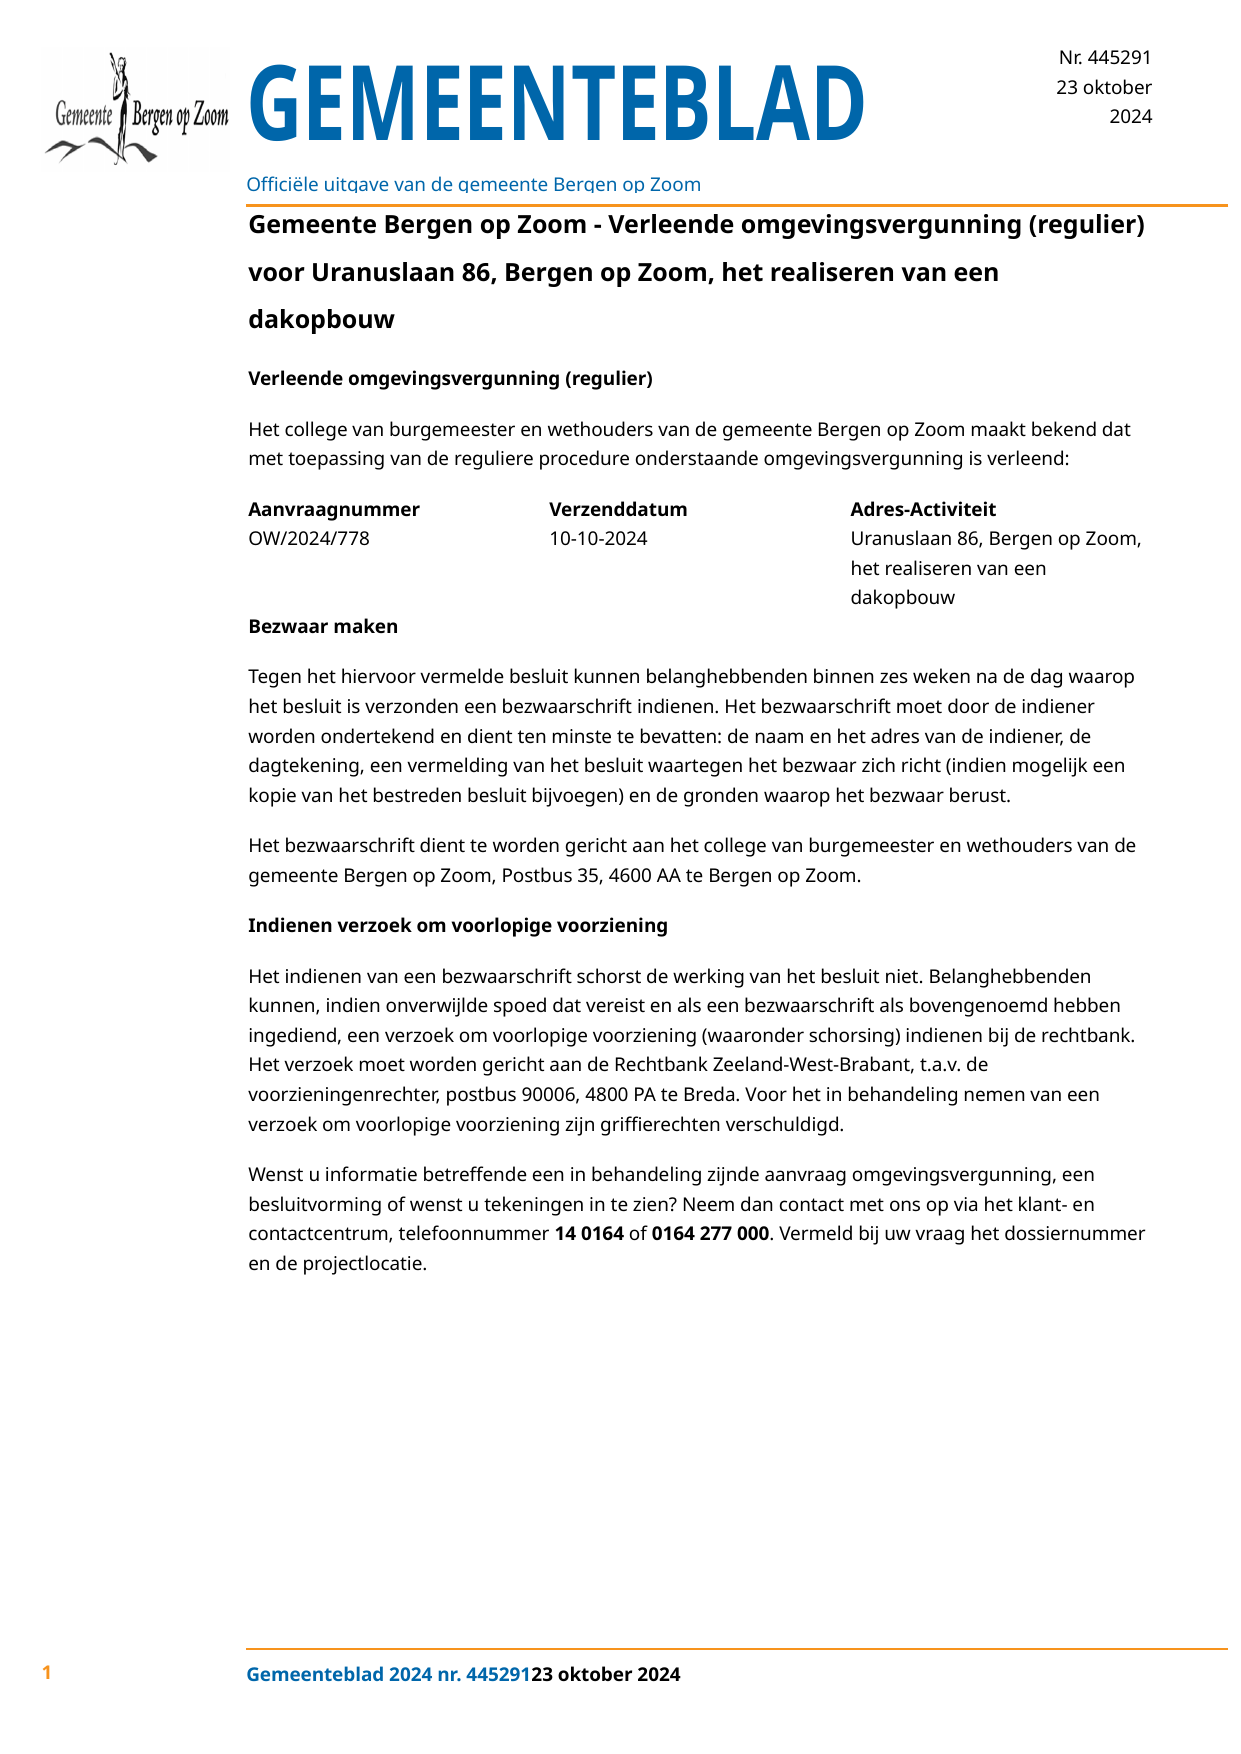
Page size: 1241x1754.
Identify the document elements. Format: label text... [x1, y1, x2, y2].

table_header OW/2024/778 [248, 525, 549, 610]
table_header Aanvraagnummer [248, 496, 549, 522]
text Tegen het hiervoor vermelde besluit kunnen belanghebbenden binnen zes weken na de dag waarop het besluit is verzonden een bezwaarschrift indienen. Het bezwaarschrift moet door de indiener worden ondertekend en dient ten minste te bevatten: de naam en het adres van de indiener, de dagtekening, een vermelding van het besluit waartegen het bezwaar zich richt (indien mogelijk een kopie van het bestreden besluit bijvoegen) en de gronden waarop het bezwaar berust. [248, 664, 1152, 808]
text Gemeente Bergen op Zoom - Verleende omgevingsvergunning (regulier) voor Uranuslaan 86, Bergen op Zoom, het realiseren van een dakopbouw [248, 207, 1152, 336]
text Verleende omgevingsvergunning (regulier) [248, 366, 1152, 391]
table_header 10-10-2024 [549, 525, 850, 610]
text Bezwaar maken [248, 613, 1152, 639]
table_header Uranuslaan 86, Bergen op Zoom, het realiseren van een dakopbouw [850, 525, 1152, 610]
text Indienen verzoek om voorlopige voorziening [248, 912, 1152, 938]
text Het college van burgemeester en wethouders van de gemeente Bergen op Zoom maakt bekend dat met toepassing van de reguliere procedure onderstaande omgevingsvergunning is verleend: [248, 416, 1152, 471]
text Het indienen van een bezwaarschrift schorst de werking van het besluit niet. Belanghebbenden kunnen, indien onverwijlde spoed dat vereist en als een bezwaarschrift als bovengenoemd hebben ingediend, een verzoek om voorlopige voorziening (waaronder schorsing) indienen bij de rechtbank. Het verzoek moet worden gericht aan de Rechtbank Zeeland-West-Brabant, t.a.v. de voorzieningenrechter, postbus 90006, 4800 PA te Breda. Voor het in behandeling nemen van een verzoek om voorlopige voorziening zijn griffierechten verschuldigd. [248, 963, 1152, 1136]
picture [41, 47, 231, 172]
text Wenst u informatie betreffende een in behandeling zijnde aanvraag omgevingsvergunning, een besluitvorming of wenst u tekeningen in te zien? Neem dan contact met ons op via het klant- en contactcentrum, telefoonnummer 14 0164 of 0164 277 000. Vermeld bij uw vraag het dossiernummer en de projectlocatie. [248, 1161, 1152, 1276]
table_header Adres-Activiteit [850, 496, 1152, 522]
table_header Verzenddatum [549, 496, 850, 522]
text Het bezwaarschrift dient te worden gericht aan het college van burgemeester en wethouders van de gemeente Bergen op Zoom, Postbus 35, 4600 AA te Bergen op Zoom. [248, 832, 1152, 888]
